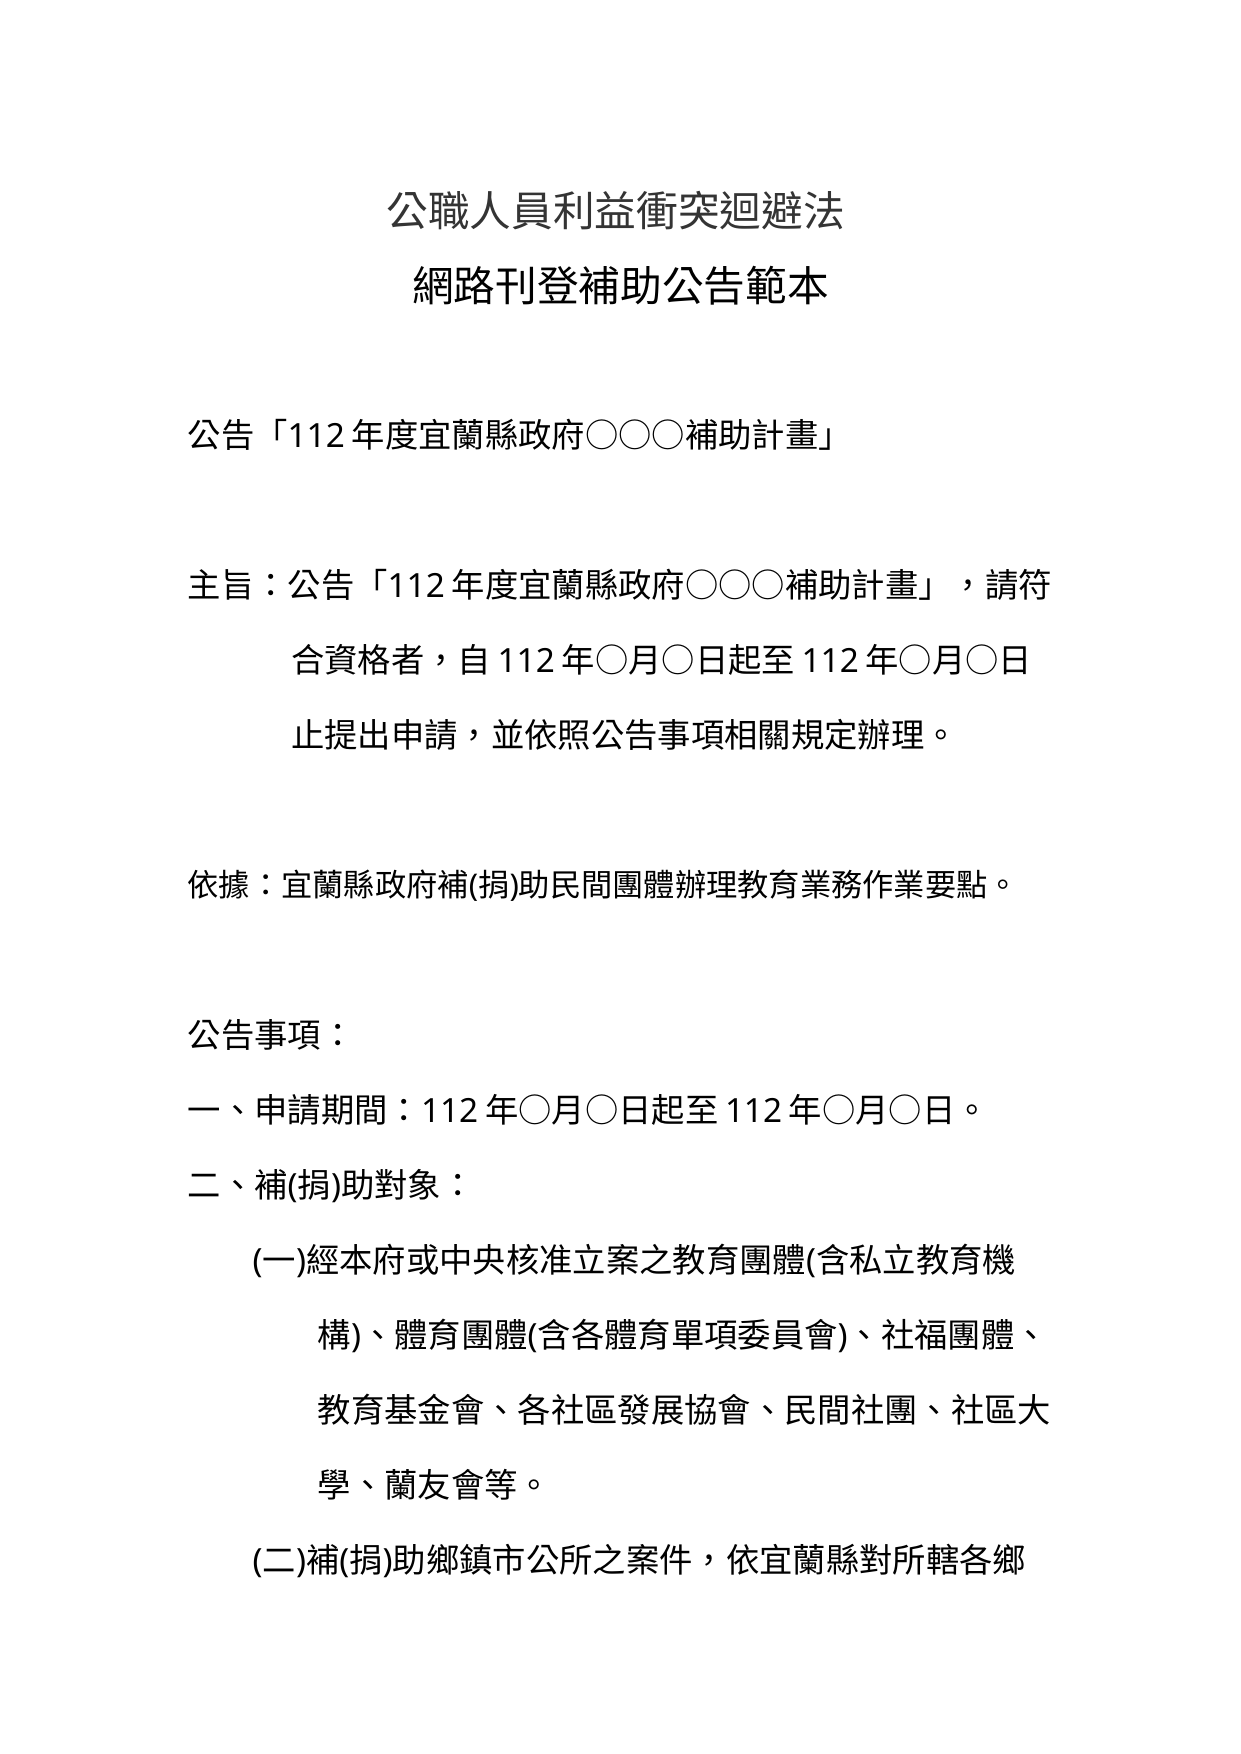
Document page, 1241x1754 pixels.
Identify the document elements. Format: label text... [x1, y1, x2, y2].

text 網路刊登補助公告範本 [187, 239, 1053, 314]
text 主旨：公告「112年度宜蘭縣政府○○○補助計畫」，請符合資格者，自112年○月○日起至112年○月○日止提出申請，並依照公告事項相關規定辦理。 [187, 539, 1053, 764]
list 二、補(捐)助對象： [187, 1139, 1053, 1214]
text 一、申請期間：112年○月○日起至112年○月○日。 [187, 1064, 1053, 1139]
text 公職人員利益衝突迴避法 [187, 164, 1053, 239]
text 公告「112年度宜蘭縣政府○○○補助計畫」 [187, 389, 1053, 464]
list (二)補(捐)助鄉鎮市公所之案件，依宜蘭縣對所轄各鄉 [252, 1514, 1053, 1589]
list (一)經本府或中央核准立案之教育團體(含私立教育機構)、體育團體(含各體育單項委員會)、社福團體、教育基金會、各社區發展協會、民間社團、社區大學、蘭友會等。 [252, 1214, 1053, 1514]
text 公告事項： [187, 989, 1053, 1064]
text 依據：宜蘭縣政府補(捐)助民間團體辦理教育業務作業要點。 [187, 839, 1053, 914]
